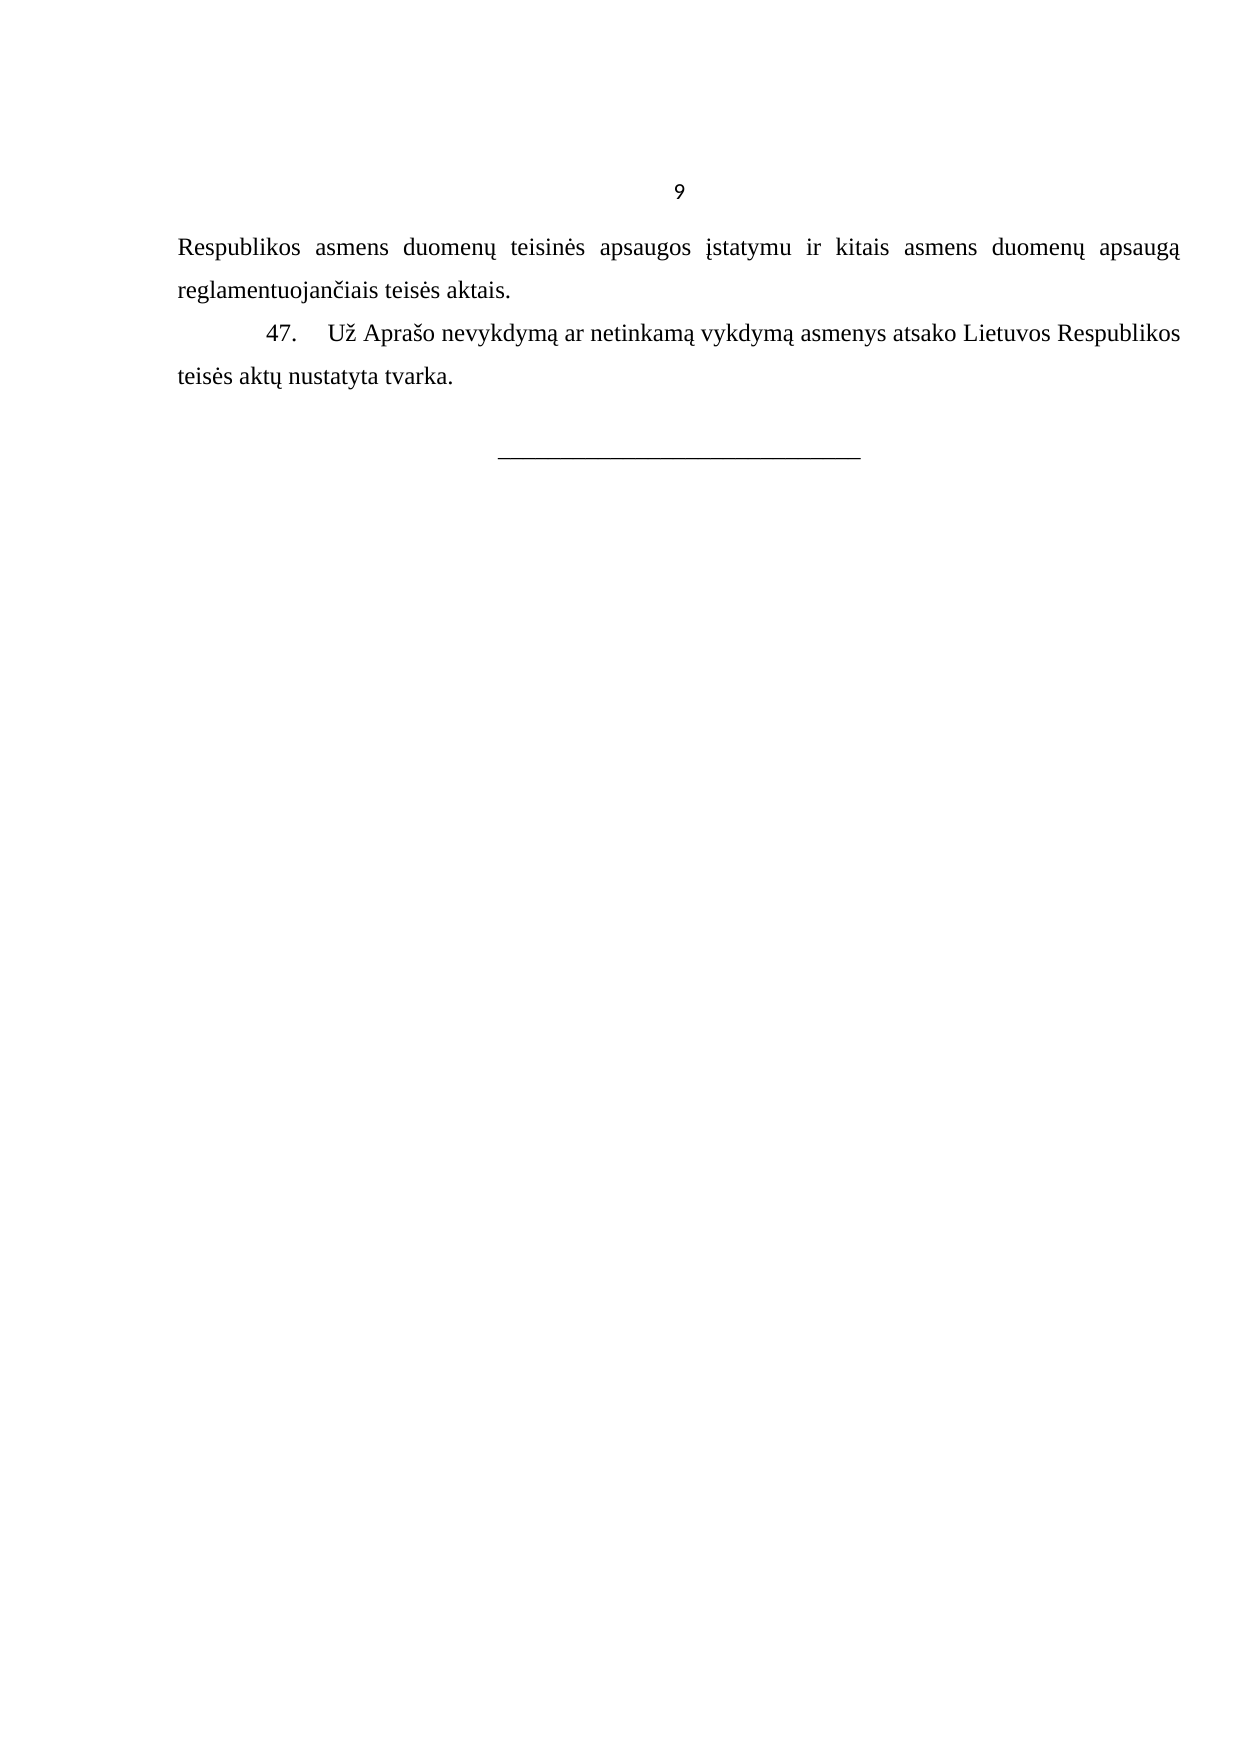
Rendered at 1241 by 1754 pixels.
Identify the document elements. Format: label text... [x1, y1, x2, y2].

text _____________________________ [177, 433, 1181, 462]
text 47. Už Aprašo nevykdymą ar netinkamą vykdymą asmenys atsako Lietuvos Respublikos teisės aktų nustatyta tvarka. [177, 318, 1181, 390]
text Respublikos asmens duomenų teisinės apsaugos įstatymu ir kitais asmens duomenų apsaugą reglamentuojančiais teisės aktais. [177, 232, 1181, 303]
